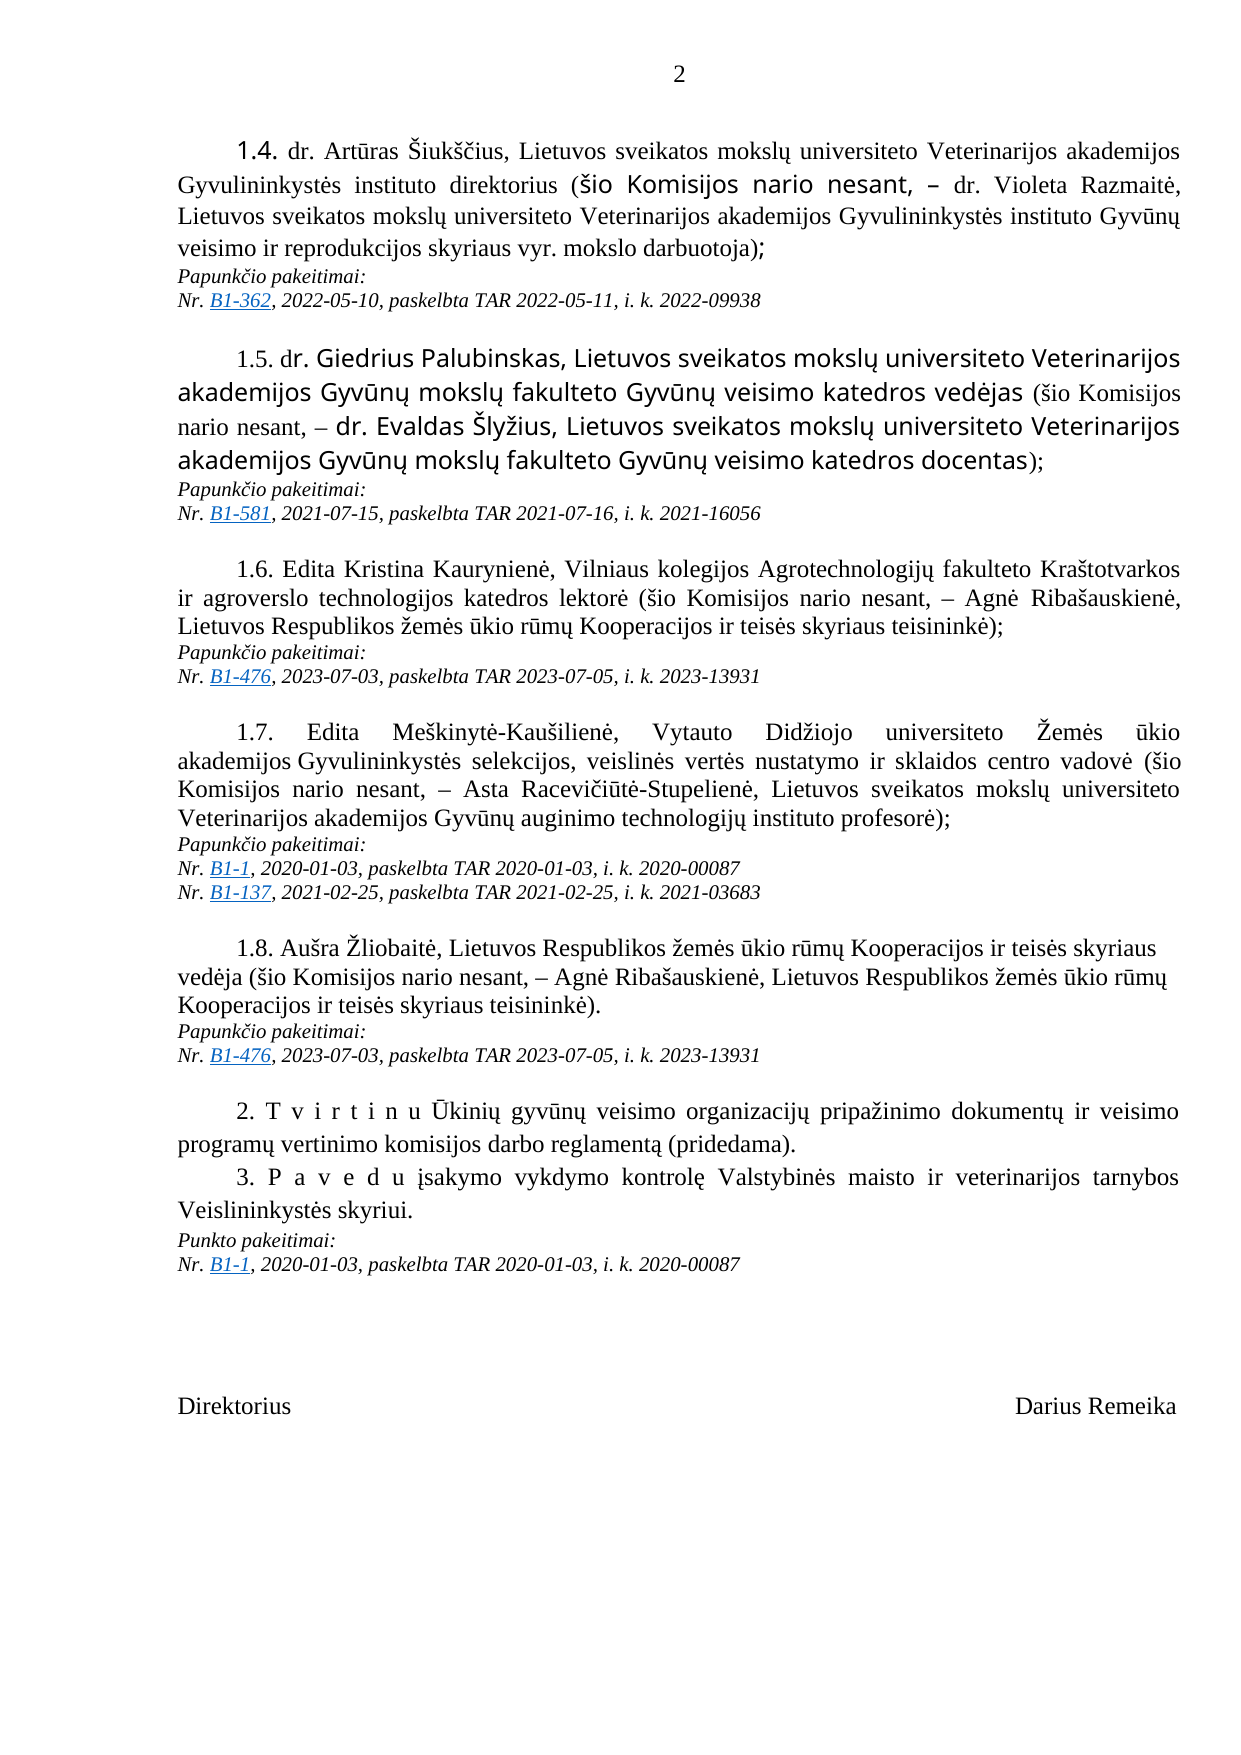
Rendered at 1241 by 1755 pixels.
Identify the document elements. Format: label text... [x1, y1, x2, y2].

text 1.6. Edita Kristina Kaurynienė, Vilniaus kolegijos Agrotechnologijų fakulteto Kraštotvarkos ir agroverslo technologijos katedros lektorė (šio Komisijos nario nesant, – Agnė Ribašauskienė, Lietuvos Respublikos žemės ūkio rūmų Kooperacijos ir teisės skyriaus teisininkė); [177, 554, 1181, 640]
text Nr. B1-1, 2020-01-03, paskelbta TAR 2020-01-03, i. k. 2020-00087 [177, 856, 1181, 880]
text Nr. B1-1, 2020-01-03, paskelbta TAR 2020-01-03, i. k. 2020-00087 [177, 1252, 1181, 1276]
text Papunkčio pakeitimai: [177, 477, 1181, 501]
text 1.5. dr. Giedrius Palubinskas, Lietuvos sveikatos mokslų universiteto Veterinarijos akademijos Gyvūnų mokslų fakulteto Gyvūnų veisimo katedros vedėjas (šio Komisijos nario nesant, – dr. Evaldas Šlyžius, Lietuvos sveikatos mokslų universiteto Veterinarijos akademijos Gyvūnų mokslų fakulteto Gyvūnų veisimo katedros docentas); [177, 341, 1181, 477]
text Papunkčio pakeitimai: [177, 832, 1181, 856]
text Papunkčio pakeitimai: [177, 640, 1181, 664]
text Nr. B1-581, 2021-07-15, paskelbta TAR 2021-07-16, i. k. 2021-16056 [177, 501, 1181, 525]
text Nr. B1-137, 2021-02-25, paskelbta TAR 2021-02-25, i. k. 2021-03683 [177, 880, 1181, 904]
text 1.8. Aušra Žliobaitė, Lietuvos Respublikos žemės ūkio rūmų Kooperacijos ir teisės skyriaus vedėja (šio Komisijos nario nesant, – Agnė Ribašauskienė, Lietuvos Respublikos žemės ūkio rūmų Kooperacijos ir teisės skyriaus teisininkė). [177, 933, 1176, 1019]
text 1.4. dr. Artūras Šiukščius, Lietuvos sveikatos mokslų universiteto Veterinarijos akademijos Gyvulininkystės instituto direktorius (šio Komisijos nario nesant, – dr. Violeta Razmaitė, Lietuvos sveikatos mokslų universiteto Veterinarijos akademijos Gyvulininkystės instituto Gyvūnų veisimo ir reprodukcijos skyriaus vyr. mokslo darbuotoja); [177, 133, 1181, 264]
text 1.7. Edita Meškinytė-Kaušilienė, Vytauto Didžiojo universiteto Žemės ūkio akademijos Gyvulininkystės selekcijos, veislinės vertės nustatymo ir sklaidos centro vadovė (šio Komisijos nario nesant, – Asta Racevičiūtė-Stupelienė, Lietuvos sveikatos mokslų universiteto Veterinarijos akademijos Gyvūnų auginimo technologijų instituto profesorė); [177, 717, 1181, 832]
text Papunkčio pakeitimai: [177, 1019, 1181, 1043]
text Papunkčio pakeitimai: [177, 264, 1181, 288]
text Nr. B1-362, 2022-05-10, paskelbta TAR 2022-05-11, i. k. 2022-09938 [177, 288, 1181, 312]
text 2. T v i r t i n u Ūkinių gyvūnų veisimo organizacijų pripažinimo dokumentų ir veisimo programų vertinimo komisijos darbo reglamentą (pridedama). [177, 1096, 1181, 1158]
text 3. P a v e d u įsakymo vykdymo kontrolę Valstybinės maisto ir veterinarijos tarnybos Veislininkystės skyriui. [177, 1162, 1181, 1224]
text Nr. B1-476, 2023-07-03, paskelbta TAR 2023-07-05, i. k. 2023-13931 [177, 664, 1181, 688]
text Punkto pakeitimai: [177, 1228, 1181, 1252]
text Direktorius Darius Remeika [177, 1391, 1181, 1420]
text Nr. B1-476, 2023-07-03, paskelbta TAR 2023-07-05, i. k. 2023-13931 [177, 1043, 1181, 1067]
